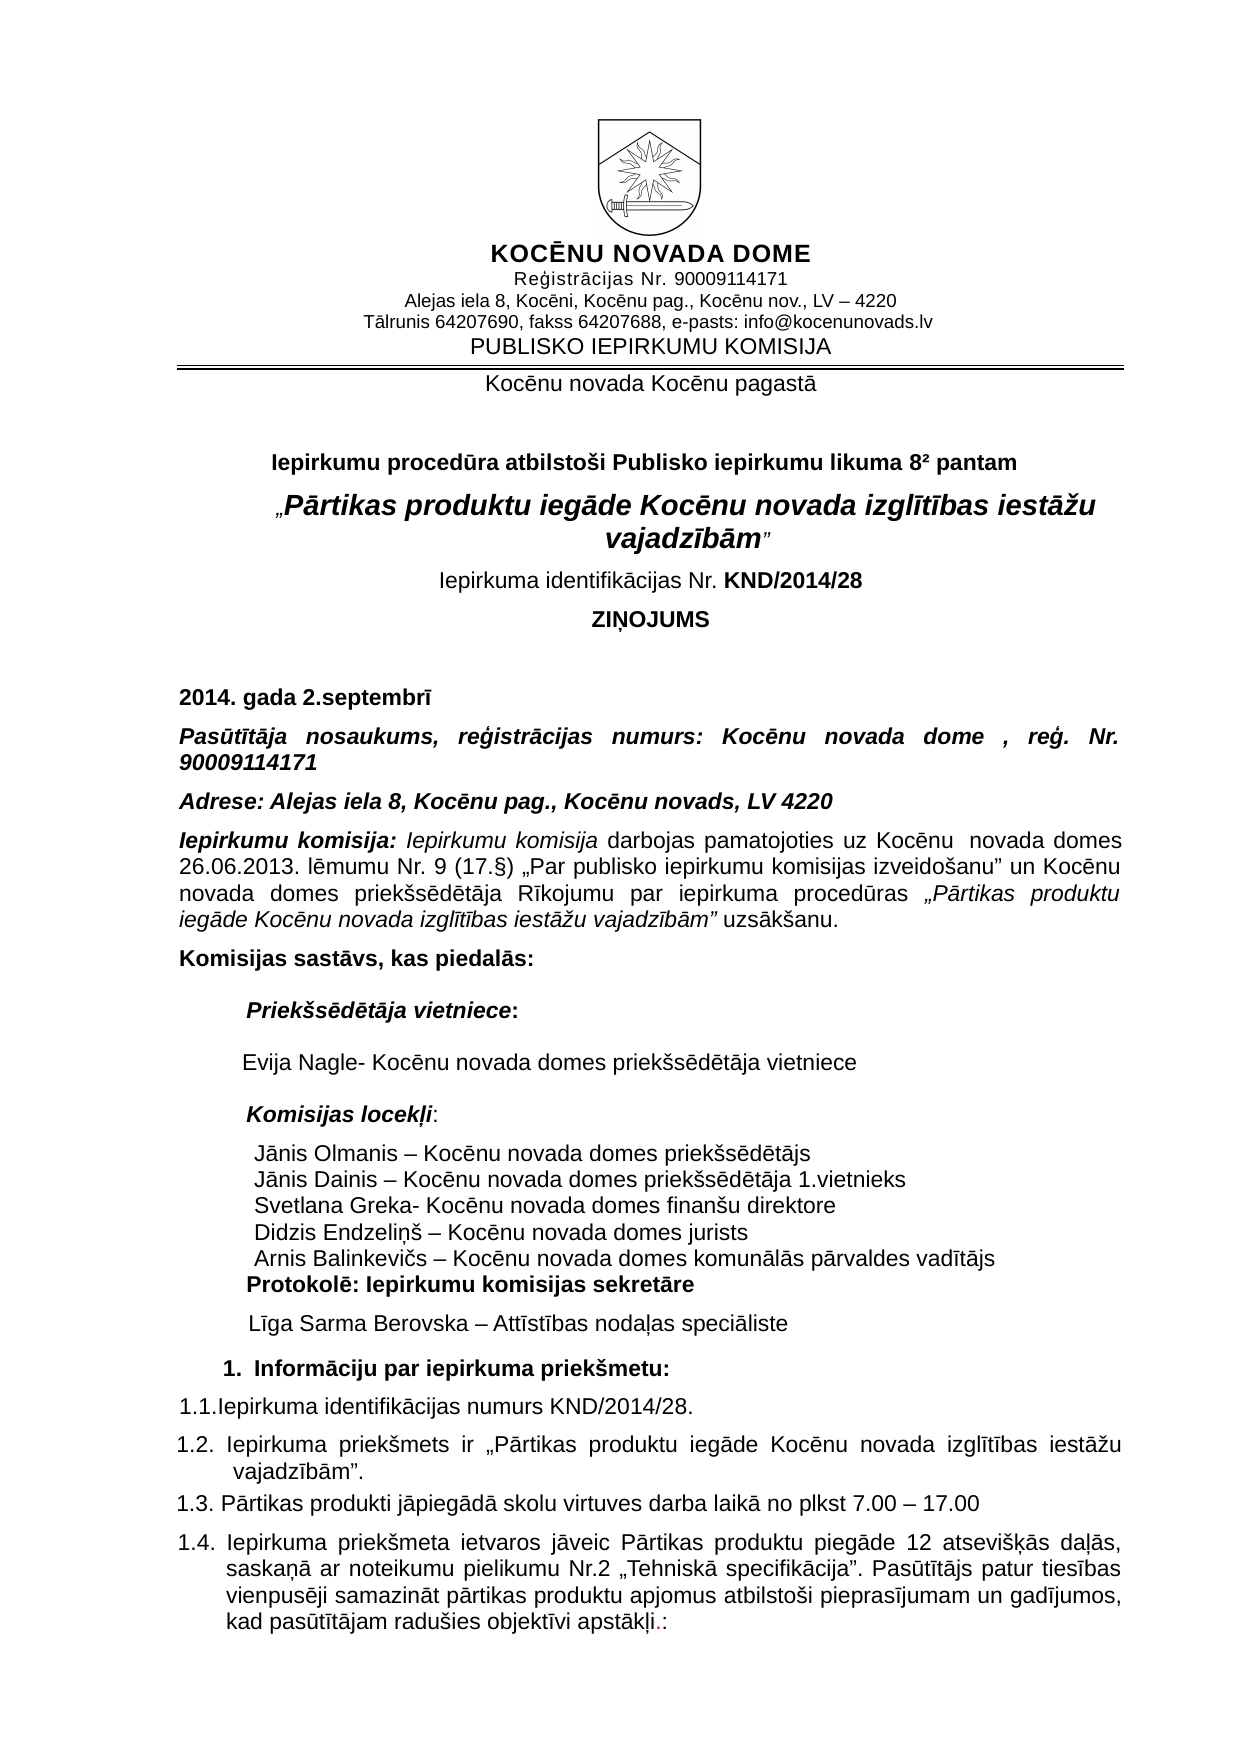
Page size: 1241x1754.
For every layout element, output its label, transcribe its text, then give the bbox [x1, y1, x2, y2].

text Iepirkumu procedūra atbilstoši Publisko iepirkumu likuma 8² pantam [179, 449, 1122, 475]
text 1.4. Iepirkuma priekšmeta ietvaros jāveic Pārtikas produktu piegāde 12 atsevišķās daļās, saskaņā ar noteikumu pielikumu Nr.2 „Tehniskā specifikācija”. Pasūtītājs patur tiesības vienpusēji samazināt pārtikas produktu apjomus atbilstoši pieprasījumam un gadījumos, kad pasūtītājam radušies objektīvi apstākļi.: [177, 1529, 1122, 1634]
text Svetlana Greka- Kocēnu novada domes finanšu direktore [254, 1192, 1122, 1218]
text Kocēnu novada Kocēnu pagastā [179, 370, 1122, 396]
text 2014. gada 2.septembrī [179, 684, 1122, 710]
text ZIŅOJUMS [179, 606, 1122, 632]
text Iepirkumu komisija: Iepirkumu komisija darbojas pamatojoties uz Kocēnu novada domes 26.06.2013. lēmumu Nr. 9 (17.§) „Par publisko iepirkumu komisijas izveidošanu” un Kocēnu novada domes priekšsēdētāja Rīkojumu par iepirkuma procedūras „Pārtikas produktu iegāde Kocēnu novada izglītības iestāžu vajadzībām” uzsākšanu. [179, 827, 1122, 932]
text Komisijas sastāvs, kas piedalās: [179, 945, 1122, 971]
text 1.3. Pārtikas produkti jāpiegādā skolu virtuves darba laikā no plkst 7.00 – 17.00 [176, 1490, 1122, 1516]
text Adrese: Alejas iela 8, Kocēnu pag., Kocēnu novads, LV 4220 [179, 788, 1122, 814]
text 1.2. Iepirkuma priekšmets ir „Pārtikas produktu iegāde Kocēnu novada izglītības iestāžu vajadzībām”. [176, 1431, 1122, 1484]
text Evija Nagle- Kocēnu novada domes priekšsēdētāja vietniece [216, 1049, 1122, 1075]
list 1.1.Iepirkuma identifikācijas numurs KND/2014/28. [156, 1393, 1122, 1419]
list Informāciju par iepirkuma priekšmetu: [216, 1355, 1122, 1381]
text Komisijas locekļi: [179, 1101, 1122, 1127]
text Priekšsēdētāja vietniece: [246, 997, 1122, 1023]
text Jānis Olmanis – Kocēnu novada domes priekšsēdētājs [254, 1139, 1122, 1166]
text Līga Sarma Berovska – Attīstības nodaļas speciāliste [216, 1310, 1122, 1336]
text Jānis Dainis – Kocēnu novada domes priekšsēdētāja 1.vietnieks [254, 1166, 1122, 1192]
text Didzis Endzeliņš – Kocēnu novada domes jurists [254, 1218, 1122, 1245]
picture [596, 118, 703, 237]
text Pasūtītāja nosaukums, reģistrācijas numurs: Kocēnu novada dome , reģ. Nr. 90009114171 [179, 723, 1122, 775]
table_header KOCĒNU NOVADA DOME Reģistrācijas Nr. 90009114171 Alejas iela 8, Kocēni, Kocēnu pag., Kocēnu nov., LV – 4220 Tālrunis 64207690, fakss 64207688, e-pasts: info@kocenunovads.lv PUBLISKO IEPIRKUMU KOMISIJA [177, 118, 1124, 365]
text „Pārtikas produktu iegāde Kocēnu novada izglītības iestāžu vajadzībām” [254, 488, 1122, 555]
text Arnis Balinkevičs – Kocēnu novada domes komunālās pārvaldes vadītājs [254, 1245, 1122, 1271]
text Protokolē: Iepirkumu komisijas sekretāre [179, 1271, 1122, 1298]
text Iepirkuma identifikācijas Nr. KND/2014/28 [179, 567, 1122, 594]
